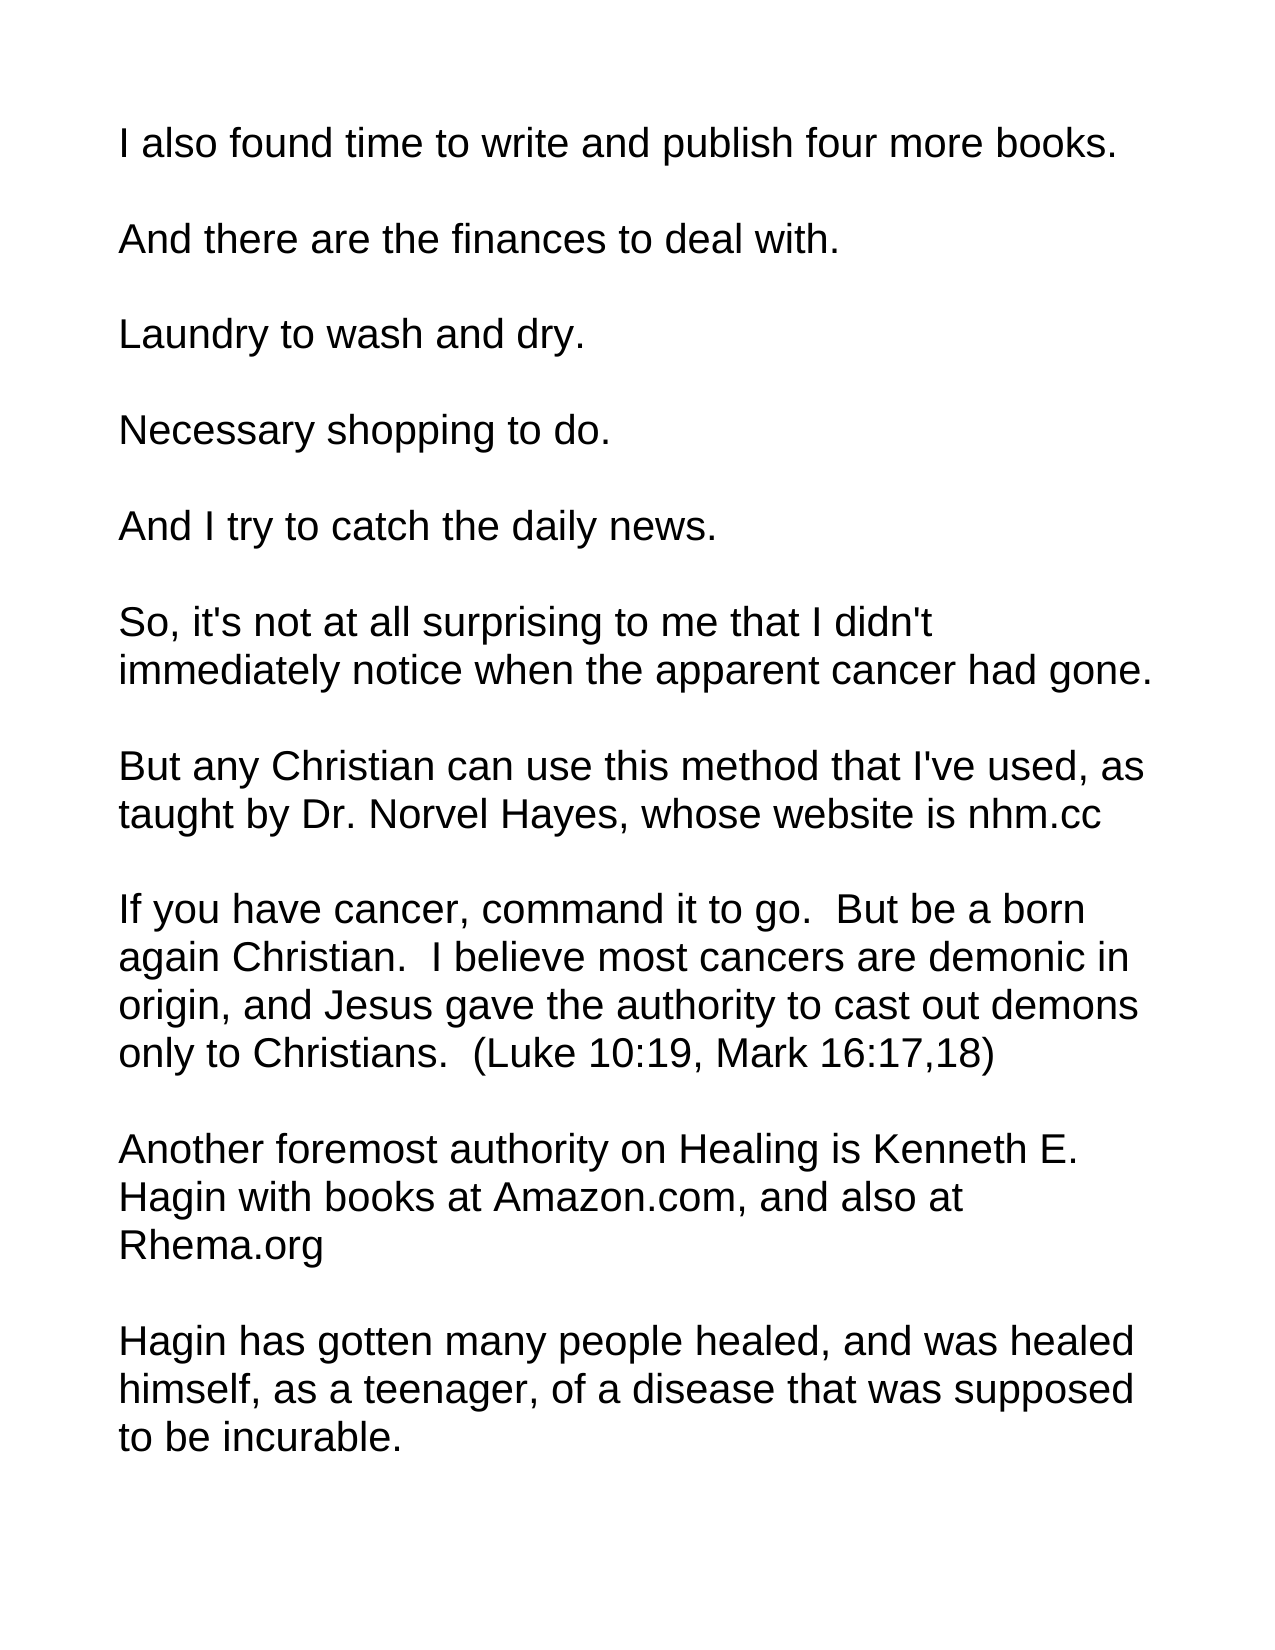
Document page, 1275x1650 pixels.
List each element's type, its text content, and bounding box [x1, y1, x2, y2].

text Another foremost authority on Healing is Kenneth E. Hagin with books at Amazon.com, and also at Rhema.org [118, 1124, 1157, 1268]
text And I try to catch the daily news. [118, 501, 1157, 549]
text Necessary shopping to do. [118, 406, 1157, 453]
text So, it's not at all surprising to me that I didn't immediately notice when the apparent cancer had gone. [118, 597, 1157, 693]
text Laundry to wash and dry. [118, 310, 1157, 358]
text Hagin has gotten many people healed, and was healed himself, as a teenager, of a disease that was supposed to be incurable. [118, 1316, 1157, 1460]
text But any Christian can use this method that I've used, as taught by Dr. Norvel Hayes, whose website is nhm.cc [118, 741, 1157, 837]
text I also found time to write and publish four more books. [118, 118, 1157, 166]
text If you have cancer, command it to go. But be a born again Christian. I believe most cancers are demonic in origin, and Jesus gave the authority to cast out demons only to Christians. (Luke 10:19, Mark 16:17,18) [118, 885, 1157, 1076]
text And there are the finances to deal with. [118, 214, 1157, 262]
